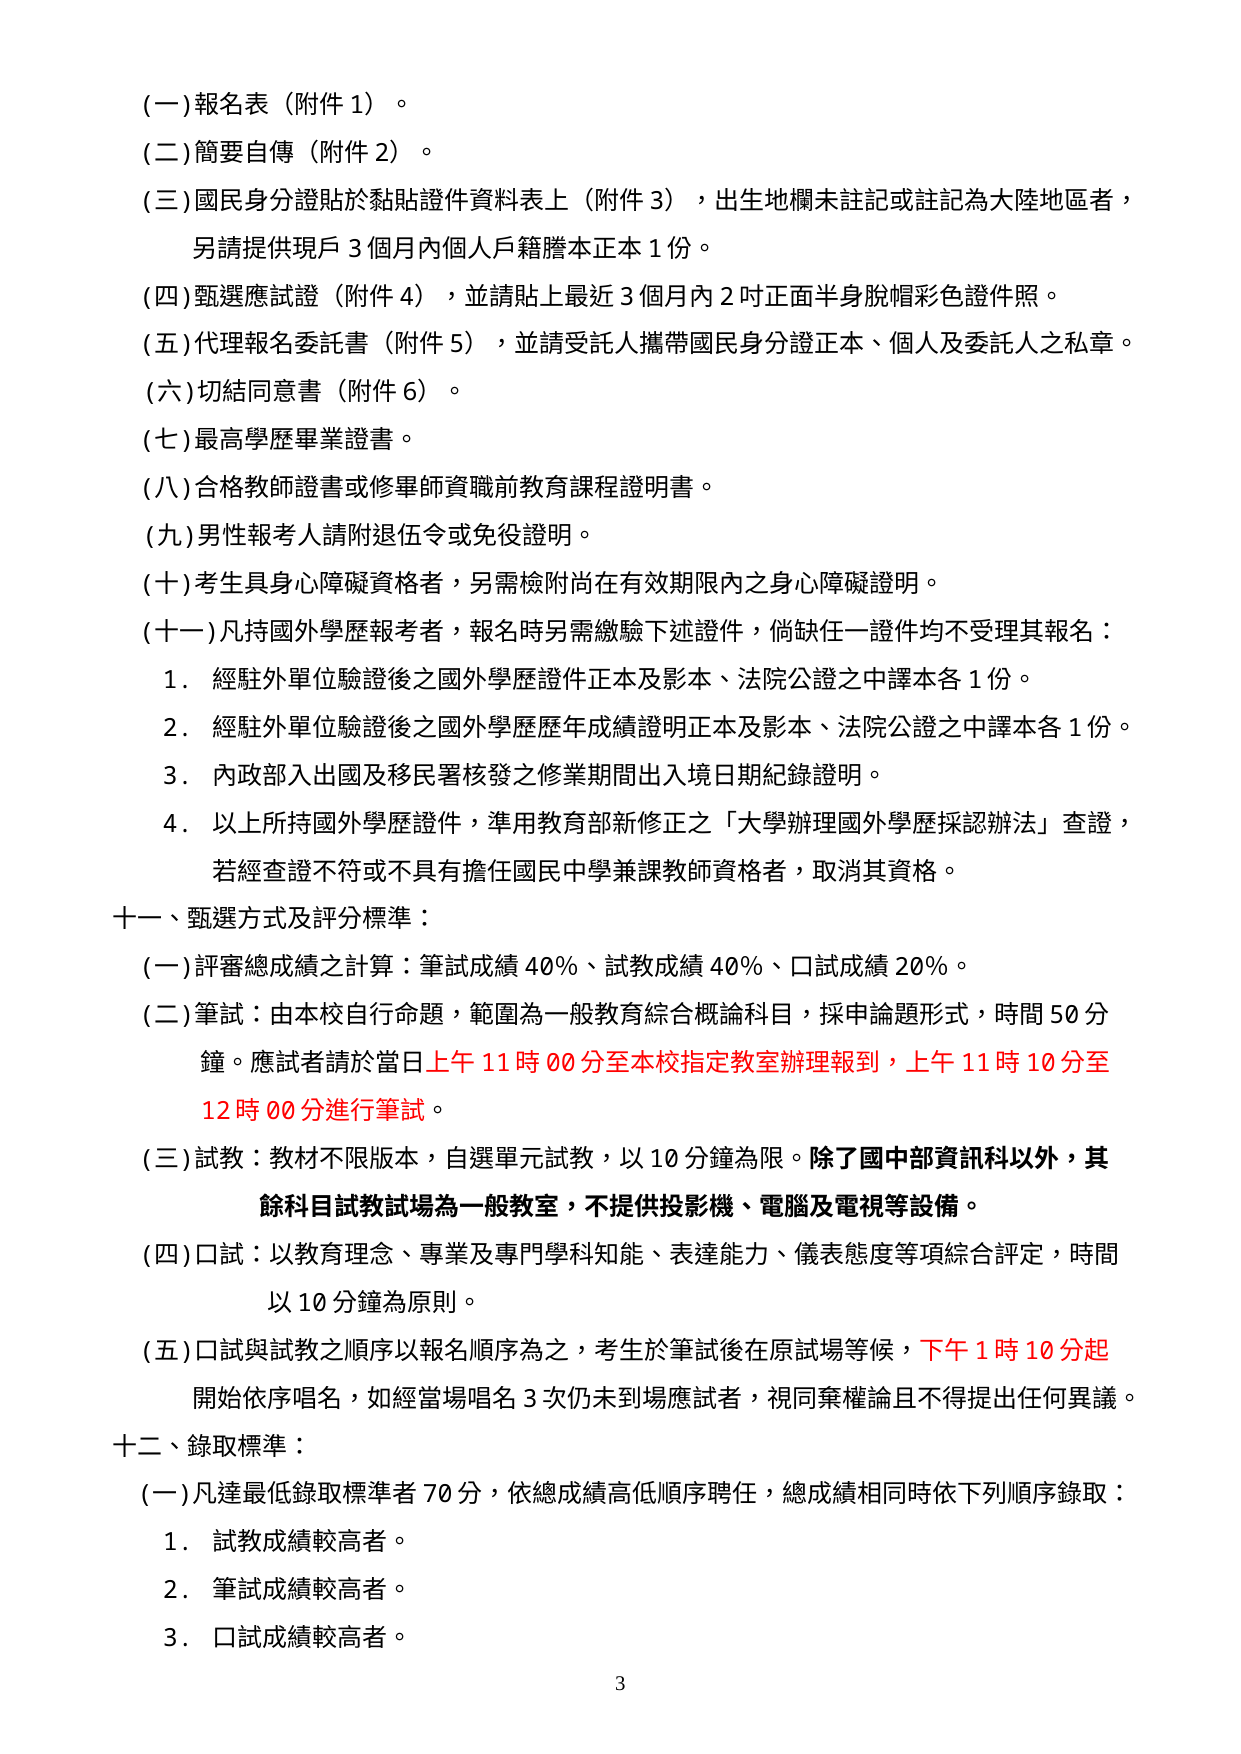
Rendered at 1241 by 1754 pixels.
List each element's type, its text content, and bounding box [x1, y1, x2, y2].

text (二)簡要自傳（附件2）。 [139, 123, 1128, 171]
list 以上所持國外學歷證件，準用教育部新修正之「大學辦理國外學歷採認辦法」查證，若經查證不符或不具有擔任國民中學兼課教師資格者，取消其資格。 [162, 794, 1128, 889]
text 十二、錄取標準： [112, 1417, 1128, 1464]
list 經駐外單位驗證後之國外學歷證件正本及影本、法院公證之中譯本各1份。 [162, 650, 1128, 698]
text (四)甄選應試證（附件4），並請貼上最近3個月內2吋正面半身脫帽彩色證件照。 [139, 267, 1128, 314]
text (五)代理報名委託書（附件5），並請受託人攜帶國民身分證正本、個人及委託人之私章。 [139, 314, 1128, 362]
text (十)考生具身心障礙資格者，另需檢附尚在有效期限內之身心障礙證明。 [139, 554, 1128, 602]
text (三)試教：教材不限版本，自選單元試教，以10分鐘為限。除了國中部資訊科以外，其餘科目試教試場為一般教室，不提供投影機、電腦及電視等設備。 [139, 1129, 1128, 1225]
list 口試成績較高者。 [163, 1608, 1128, 1656]
text (一)評審總成績之計算：筆試成績40％、試教成績40％、口試成績20％。 [139, 937, 1128, 985]
text (七)最高學歷畢業證書。 [139, 410, 1128, 458]
text (一)報名表（附件1）。 [139, 75, 1128, 123]
list 內政部入出國及移民署核發之修業期間出入境日期紀錄證明。 [162, 746, 1128, 794]
text (八)合格教師證書或修畢師資職前教育課程證明書。 [139, 458, 1128, 506]
text 十一、甄選方式及評分標準： [112, 889, 1128, 937]
text (四)口試：以教育理念、專業及專門學科知能、表達能力、儀表態度等項綜合評定，時間以10分鐘為原則。 [139, 1225, 1128, 1321]
text (十一)凡持國外學歷報考者，報名時另需繳驗下述證件，倘缺任一證件均不受理其報名： [139, 602, 1128, 650]
text (九)男性報考人請附退伍令或免役證明。 [127, 506, 1128, 554]
text (六)切結同意書（附件6）。 [112, 362, 1128, 410]
list 筆試成績較高者。 [163, 1560, 1128, 1608]
text (二)筆試：由本校自行命題，範圍為一般教育綜合概論科目，採申論題形式，時間50分鐘。應試者請於當日上午11時00分至本校指定教室辦理報到，上午11時10分至12時00分進行筆試。 [139, 985, 1128, 1129]
text (三)國民身分證貼於黏貼證件資料表上（附件3），出生地欄未註記或註記為大陸地區者，另請提供現戶3個月內個人戶籍謄本正本1份。 [139, 171, 1128, 267]
list 試教成績較高者。 [163, 1512, 1128, 1560]
text (五)口試與試教之順序以報名順序為之，考生於筆試後在原試場等候，下午1時10分起開始依序唱名，如經當場唱名3次仍未到場應試者，視同棄權論且不得提出任何異議。 [139, 1321, 1128, 1417]
text (一)凡達最低錄取標準者70分，依總成績高低順序聘任，總成績相同時依下列順序錄取： [112, 1464, 1128, 1512]
list 經駐外單位驗證後之國外學歷歷年成績證明正本及影本、法院公證之中譯本各1份。 [162, 698, 1128, 746]
